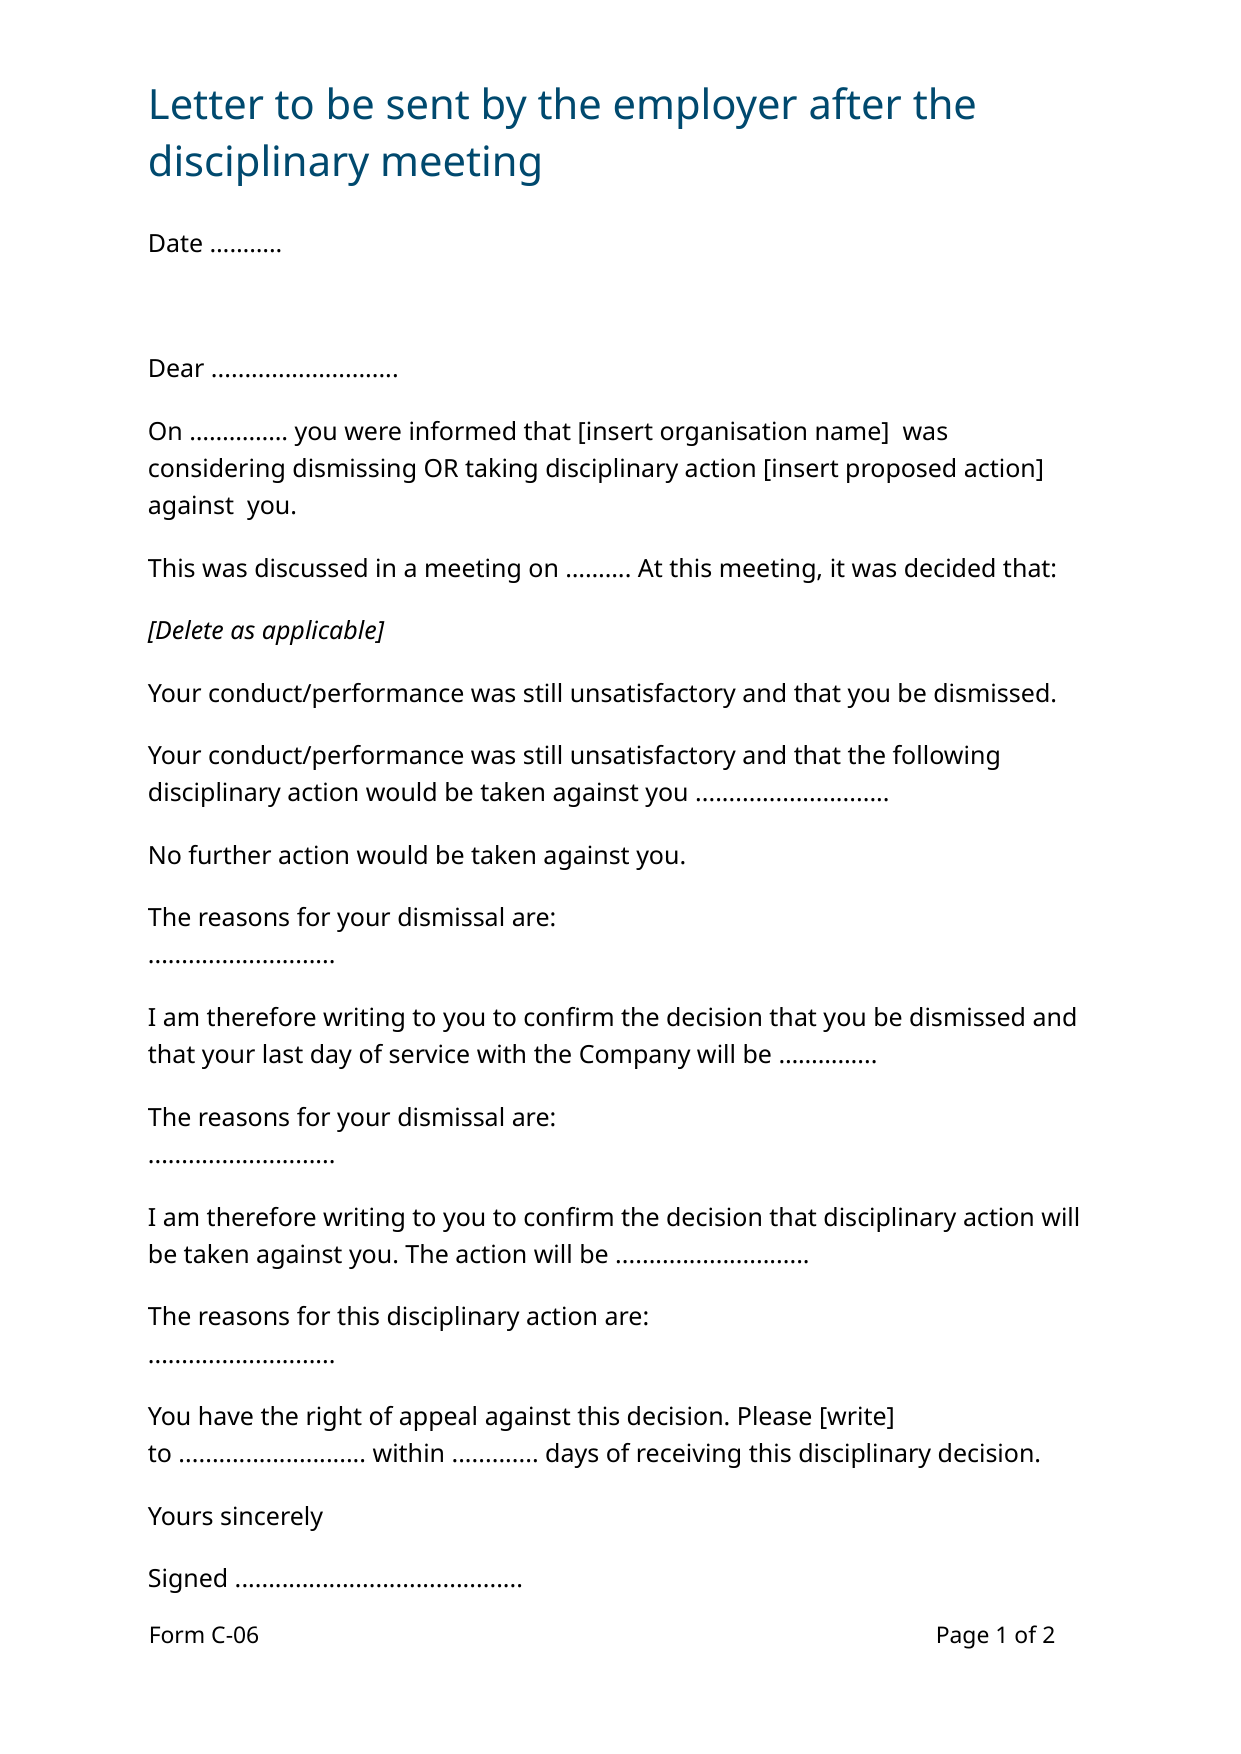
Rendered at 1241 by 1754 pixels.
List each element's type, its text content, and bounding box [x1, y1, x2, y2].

text I am therefore writing to you to confirm the decision that disciplinary action will be taken against you. The action will be ............................. [148, 1199, 1092, 1271]
text Yours sincerely [148, 1498, 1092, 1533]
text Date ……….. [148, 226, 1092, 260]
text The reasons for this disciplinary action are: ............................ [148, 1299, 1092, 1370]
text This was discussed in a meeting on ………. At this meeting, it was decided that: [148, 550, 1092, 584]
text On …………… you were informed that [insert organisation name] was considering dismissing OR taking disciplinary action [insert proposed action] against you. [148, 413, 1092, 522]
text The reasons for your dismissal are: ............................ [148, 1099, 1092, 1171]
subtitle Letter to be sent by the employer after the disciplinary meeting [148, 75, 1092, 188]
text Your conduct/performance was still unsatisfactory and that the following disciplinary action would be taken against you ............................. [148, 738, 1092, 809]
text Your conduct/performance was still unsatisfactory and that you be dismissed. [148, 675, 1092, 709]
text Dear ............................ [148, 351, 1092, 385]
text Signed ........................................... [148, 1561, 1092, 1595]
text The reasons for your dismissal are: ............................ [148, 900, 1092, 971]
text No further action would be taken against you. [148, 837, 1092, 871]
text [Delete as applicable] [148, 613, 1092, 647]
text You have the right of appeal against this decision. Please [write] to ............................ within ............. days of receiving this disciplinary decision. [148, 1399, 1092, 1470]
text I am therefore writing to you to confirm the decision that you be dismissed and that your last day of service with the Company will be …………... [148, 999, 1092, 1071]
